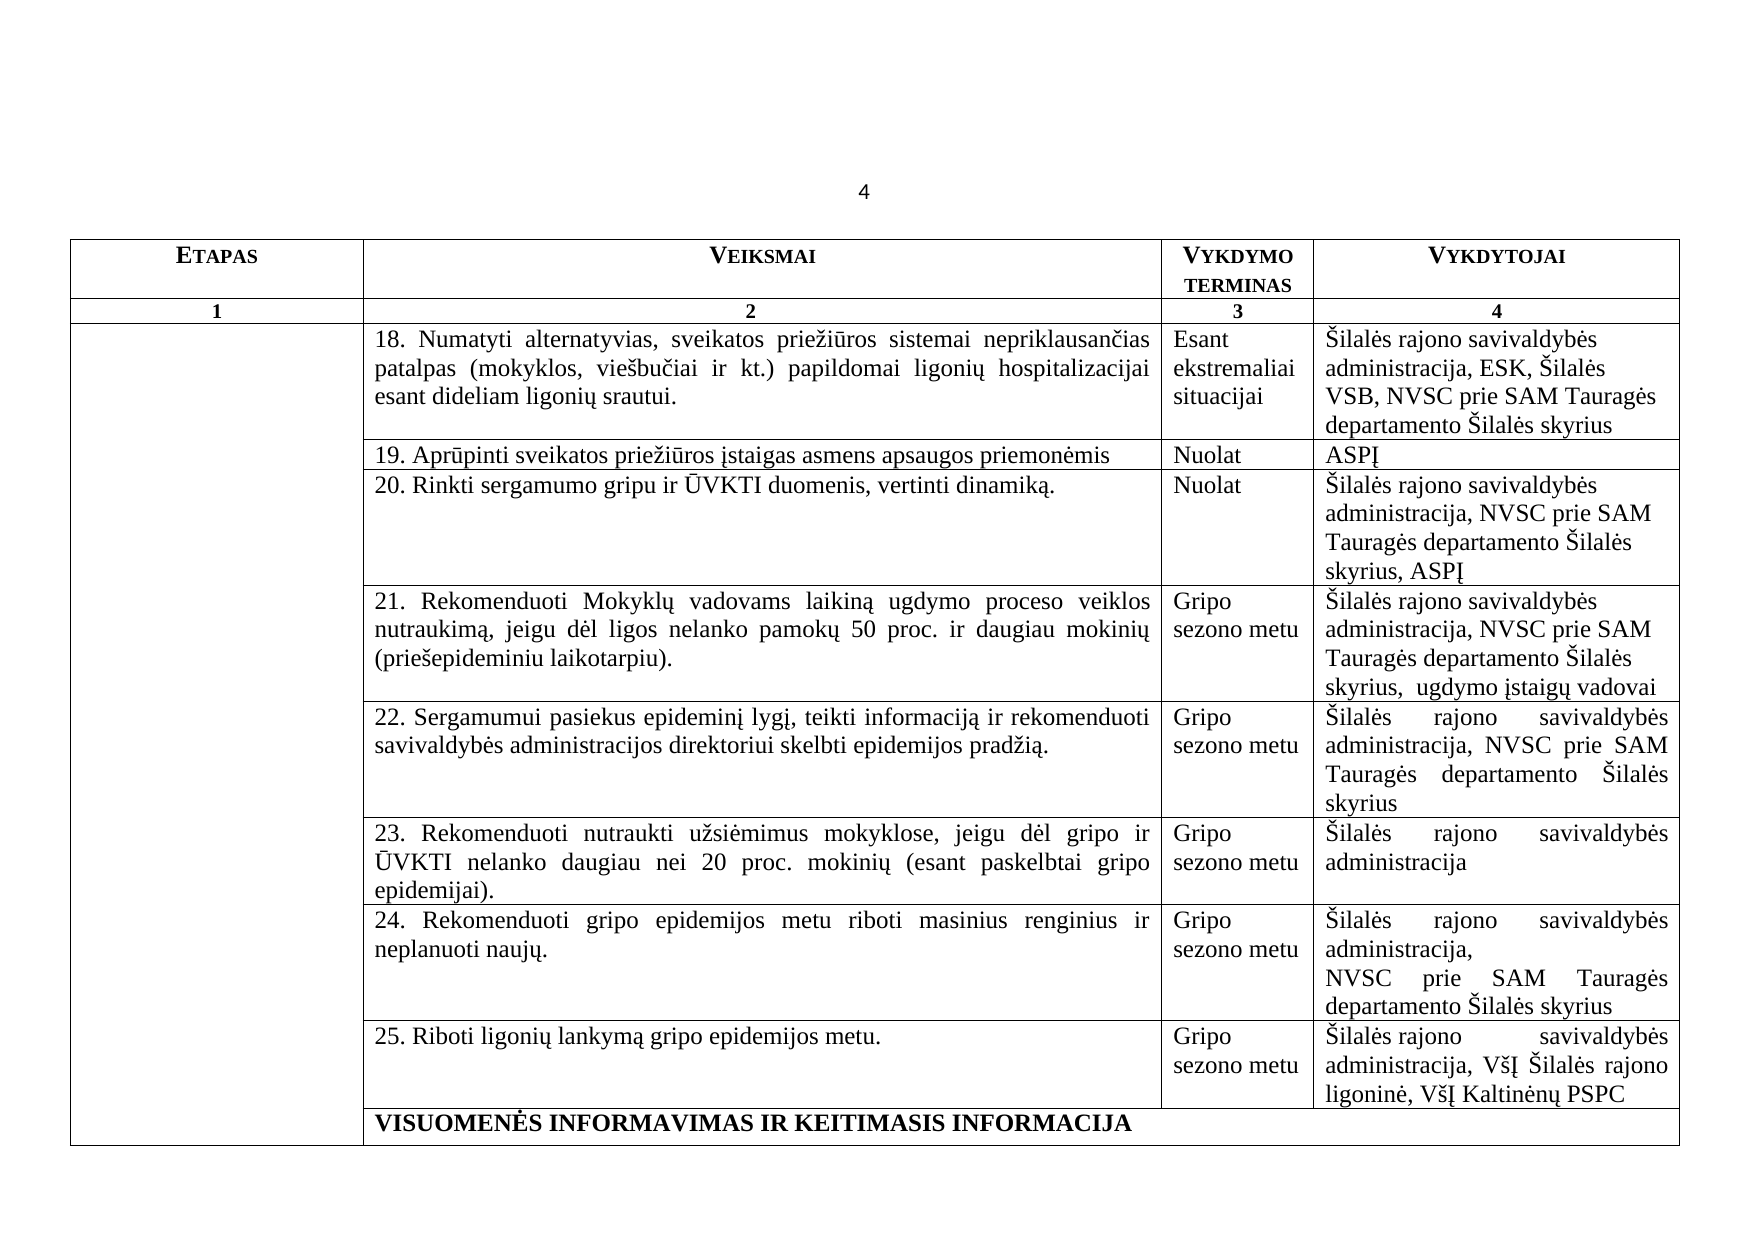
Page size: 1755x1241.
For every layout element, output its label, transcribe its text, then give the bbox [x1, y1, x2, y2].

table_cell Gripo sezono metu [1162, 905, 1313, 1020]
table_cell Šilalės rajono savivaldybės administracija, VšĮ Šilalės rajono ligoninė, VšĮ Kaltinėnų PSPC [1314, 1021, 1679, 1107]
table_cell Šilalės rajono savivaldybės administracija [1314, 818, 1679, 904]
table_cell Nuolat [1162, 440, 1313, 469]
table_cell 23. Rekomenduoti nutraukti užsiėmimus mokyklose, jeigu dėl gripo ir ŪVKTI nelanko daugiau nei 20 proc. mokinių (esant paskelbtai gripo epidemijai). [364, 818, 1161, 904]
table_cell 3 [1162, 299, 1313, 323]
table_cell Šilalės rajono savivaldybės administracija, ESK, Šilalės VSB, NVSC prie SAM Tauragės departamento Šilalės skyrius [1314, 324, 1679, 439]
table_header Etapas [71, 240, 363, 298]
table_cell Gripo sezono metu [1162, 1021, 1313, 1107]
table_cell Esant ekstremaliai situacijai [1162, 324, 1313, 439]
table_cell [71, 324, 363, 1145]
table_cell Šilalės rajono savivaldybės administracija, NVSC prie SAM Tauragės departamento Šilalės skyrius, ASPĮ [1314, 470, 1679, 585]
table_header Veiksmai [364, 240, 1161, 298]
table_cell 2 [364, 299, 1161, 323]
table_cell Gripo sezono metu [1162, 702, 1313, 817]
table_cell Gripo sezono metu [1162, 586, 1313, 701]
table_cell 22. Sergamumui pasiekus epideminį lygį, teikti informaciją ir rekomenduoti savivaldybės administracijos direktoriui skelbti epidemijos pradžią. [364, 702, 1161, 817]
table_cell Nuolat [1162, 470, 1313, 585]
table_header Vykdytojai [1314, 240, 1679, 298]
table_cell 4 [1314, 299, 1679, 323]
table_cell ASPĮ [1314, 440, 1679, 469]
table_cell VISUOMENĖS INFORMAVIMAS IR KEITIMASIS INFORMACIJA [364, 1109, 1679, 1145]
table_cell Gripo sezono metu [1162, 818, 1313, 904]
table_cell 18. Numatyti alternatyvias, sveikatos priežiūros sistemai nepriklausančias patalpas (mokyklos, viešbučiai ir kt.) papildomai ligonių hospitalizacijai esant dideliam ligonių srautui. [364, 324, 1161, 439]
table_cell Šilalės rajono savivaldybės administracija, NVSC prie SAM Tauragės departamento Šilalės skyrius, ugdymo įstaigų vadovai [1314, 586, 1679, 701]
table_header Vykdymo terminas [1162, 240, 1313, 298]
table_cell 20. Rinkti sergamumo gripu ir ŪVKTI duomenis, vertinti dinamiką. [364, 470, 1161, 585]
table_cell 19. Aprūpinti sveikatos priežiūros įstaigas asmens apsaugos priemonėmis [364, 440, 1161, 469]
table_cell 25. Riboti ligonių lankymą gripo epidemijos metu. [364, 1021, 1161, 1107]
table_cell Šilalės rajono savivaldybės administracija, NVSC prie SAM Tauragės departamento Šilalės skyrius [1314, 702, 1679, 817]
table_cell Šilalės rajono savivaldybės administracija, NVSC prie SAM Tauragės departamento Šilalės skyrius [1314, 905, 1679, 1020]
table_cell 24. Rekomenduoti gripo epidemijos metu riboti masinius renginius ir neplanuoti naujų. [364, 905, 1161, 1020]
table_cell 21. Rekomenduoti Mokyklų vadovams laikiną ugdymo proceso veiklos nutraukimą, jeigu dėl ligos nelanko pamokų 50 proc. ir daugiau mokinių (priešepideminiu laikotarpiu). [364, 586, 1161, 701]
table_cell 1 [71, 299, 363, 323]
